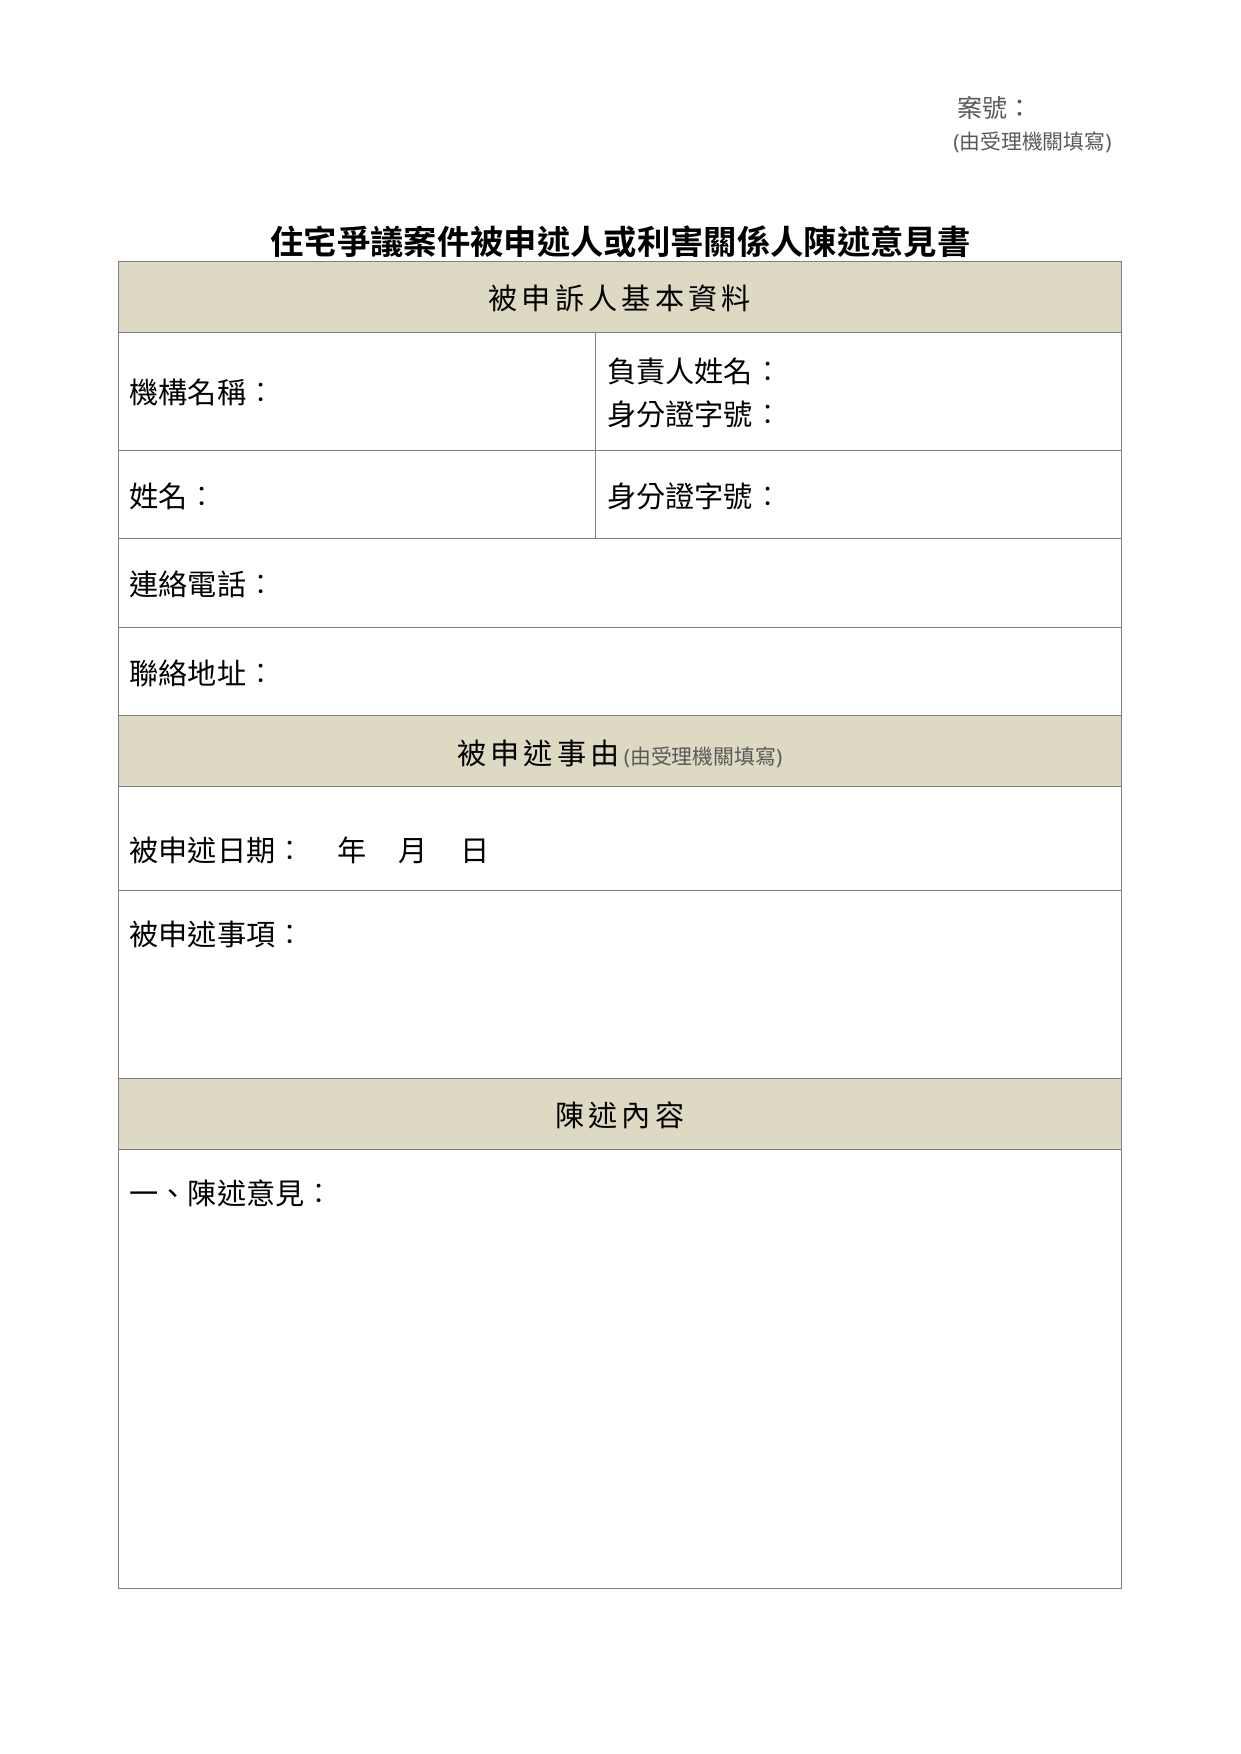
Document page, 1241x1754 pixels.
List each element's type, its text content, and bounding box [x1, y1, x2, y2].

table_cell 負責人姓名︰ 身分證字號︰ [596, 333, 1121, 450]
table_header 被申訴人基本資料 [119, 262, 1121, 332]
table_cell 被申述事由(由受理機關填寫) [119, 716, 1121, 786]
table_cell 被申述日期︰ 年 月 日 [119, 787, 1121, 889]
table_cell 機構名稱︰ [119, 333, 595, 450]
table_cell 被申述事項︰ [119, 891, 1121, 1078]
table_cell 聯絡地址︰ [119, 628, 1121, 715]
text 住宅爭議案件被申述人或利害關係人陳述意見書 [118, 198, 1122, 261]
table_cell 身分證字號︰ [596, 451, 1121, 538]
table_cell 連絡電話︰ [119, 539, 1121, 627]
table_cell 一、陳述意見︰ [119, 1150, 1121, 1587]
table_cell 姓名︰ [119, 451, 595, 538]
table_cell 陳述內容 [119, 1079, 1121, 1149]
